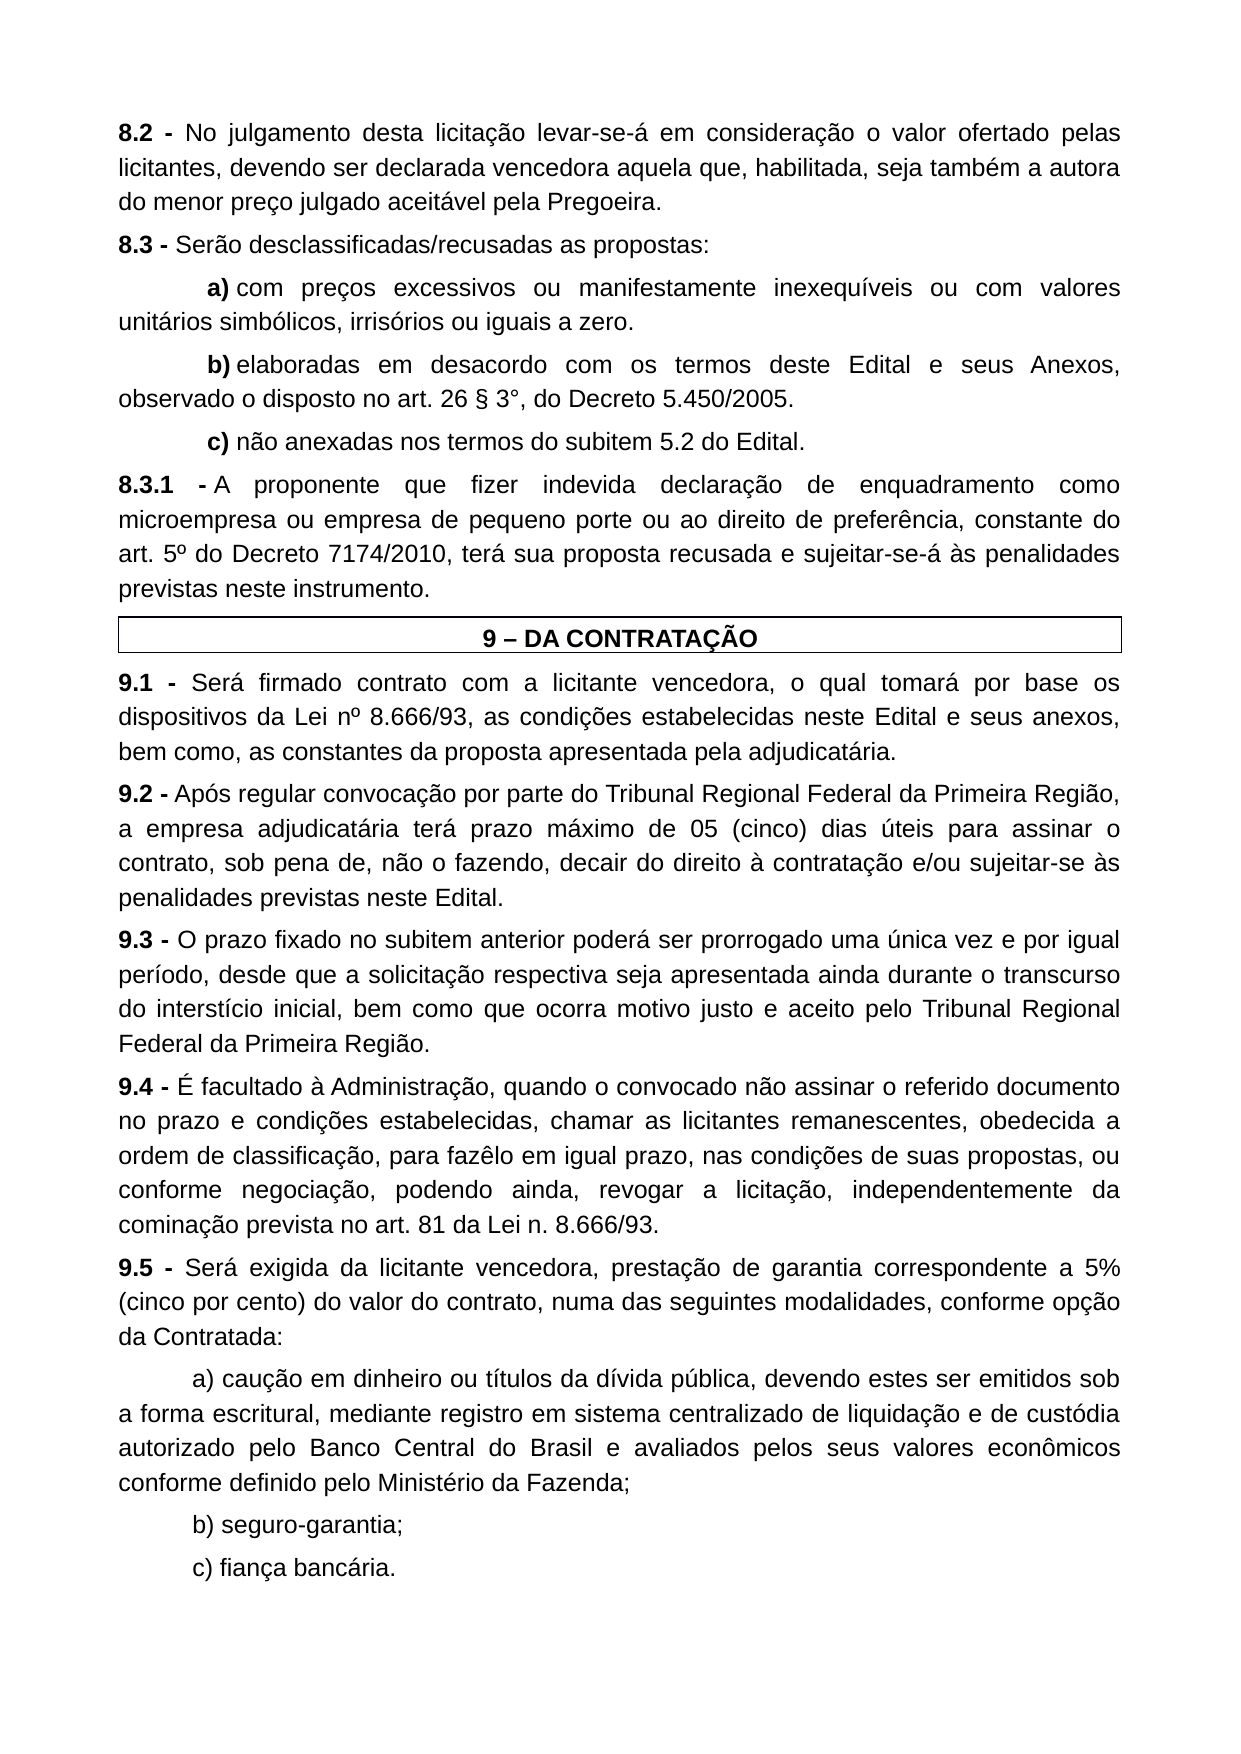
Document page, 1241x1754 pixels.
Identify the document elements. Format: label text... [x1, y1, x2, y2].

list com preços excessivos ou manifestamente inexequíveis ou com valores unitários simbólicos, irrisórios ou iguais a zero. [118, 273, 1122, 336]
text a) caução em dinheiro ou títulos da dívida pública, devendo estes ser emitidos sob a forma escritural, mediante registro em sistema centralizado de liquidação e de custódia autorizado pelo Banco Central do Brasil e avaliados pelos seus valores econômicos conforme definido pelo Ministério da Fazenda; [118, 1364, 1122, 1496]
text 9.5 - Será exigida da licitante vencedora, prestação de garantia correspondente a 5% (cinco por cento) do valor do contrato, numa das seguintes modalidades, conforme opção da Contratada: [118, 1252, 1122, 1350]
text 9.1 - Será firmado contrato com a licitante vencedora, o qual tomará por base os dispositivos da Lei nº 8.666/93, as condições estabelecidas neste Edital e seus anexos, bem como, as constantes da proposta apresentada pela adjudicatária. [118, 667, 1122, 765]
text 8.3.1 - A proponente que fizer indevida declaração de enquadramento como microempresa ou empresa de pequeno porte ou ao direito de preferência, constante do art. 5º do Decreto 7174/2010, terá sua proposta recusada e sujeitar-se-á às penalidades previstas neste instrumento. [118, 470, 1122, 602]
text 8.2 - No julgamento desta licitação levar-se-á em consideração o valor ofertado pelas licitantes, devendo ser declarada vencedora aquela que, habilitada, seja também a autora do menor preço julgado aceitável pela Pregoeira. [118, 118, 1122, 216]
text 9.4 - É facultado à Administração, quando o convocado não assinar o referido documento no prazo e condições estabelecidas, chamar as licitantes remanescentes, obedecida a ordem de classificação, para fazêlo em igual prazo, nas condições de suas propostas, ou conforme negociação, podendo ainda, revogar a licitação, independentemente da cominação prevista no art. 81 da Lei n. 8.666/93. [118, 1072, 1122, 1238]
list não anexadas nos termos do subitem 5.2 do Edital. [118, 427, 1122, 456]
text c) fiança bancária. [192, 1553, 1122, 1582]
list elaboradas em desacordo com os termos deste Edital e seus Anexos, observado o disposto no art. 26 § 3°, do Decreto 5.450/2005. [118, 350, 1122, 413]
text 8.3 - Serão desclassificadas/recusadas as propostas: [118, 230, 1093, 259]
text 9.2 - Após regular convocação por parte do Tribunal Regional Federal da Primeira Região, a empresa adjudicatária terá prazo máximo de 05 (cinco) dias úteis para assinar o contrato, sob pena de, não o fazendo, decair do direito à contratação e/ou sujeitar-se às penalidades previstas neste Edital. [118, 779, 1122, 911]
text b) seguro-garantia; [192, 1511, 1122, 1539]
text 9 – DA CONTRATAÇÃO [119, 618, 1121, 652]
text 9.3 - O prazo fixado no subitem anterior poderá ser prorrogado uma única vez e por igual período, desde que a solicitação respectiva seja apresentada ainda durante o transcurso do interstício inicial, bem como que ocorra motivo justo e aceito pelo Tribunal Regional Federal da Primeira Região. [118, 926, 1122, 1058]
